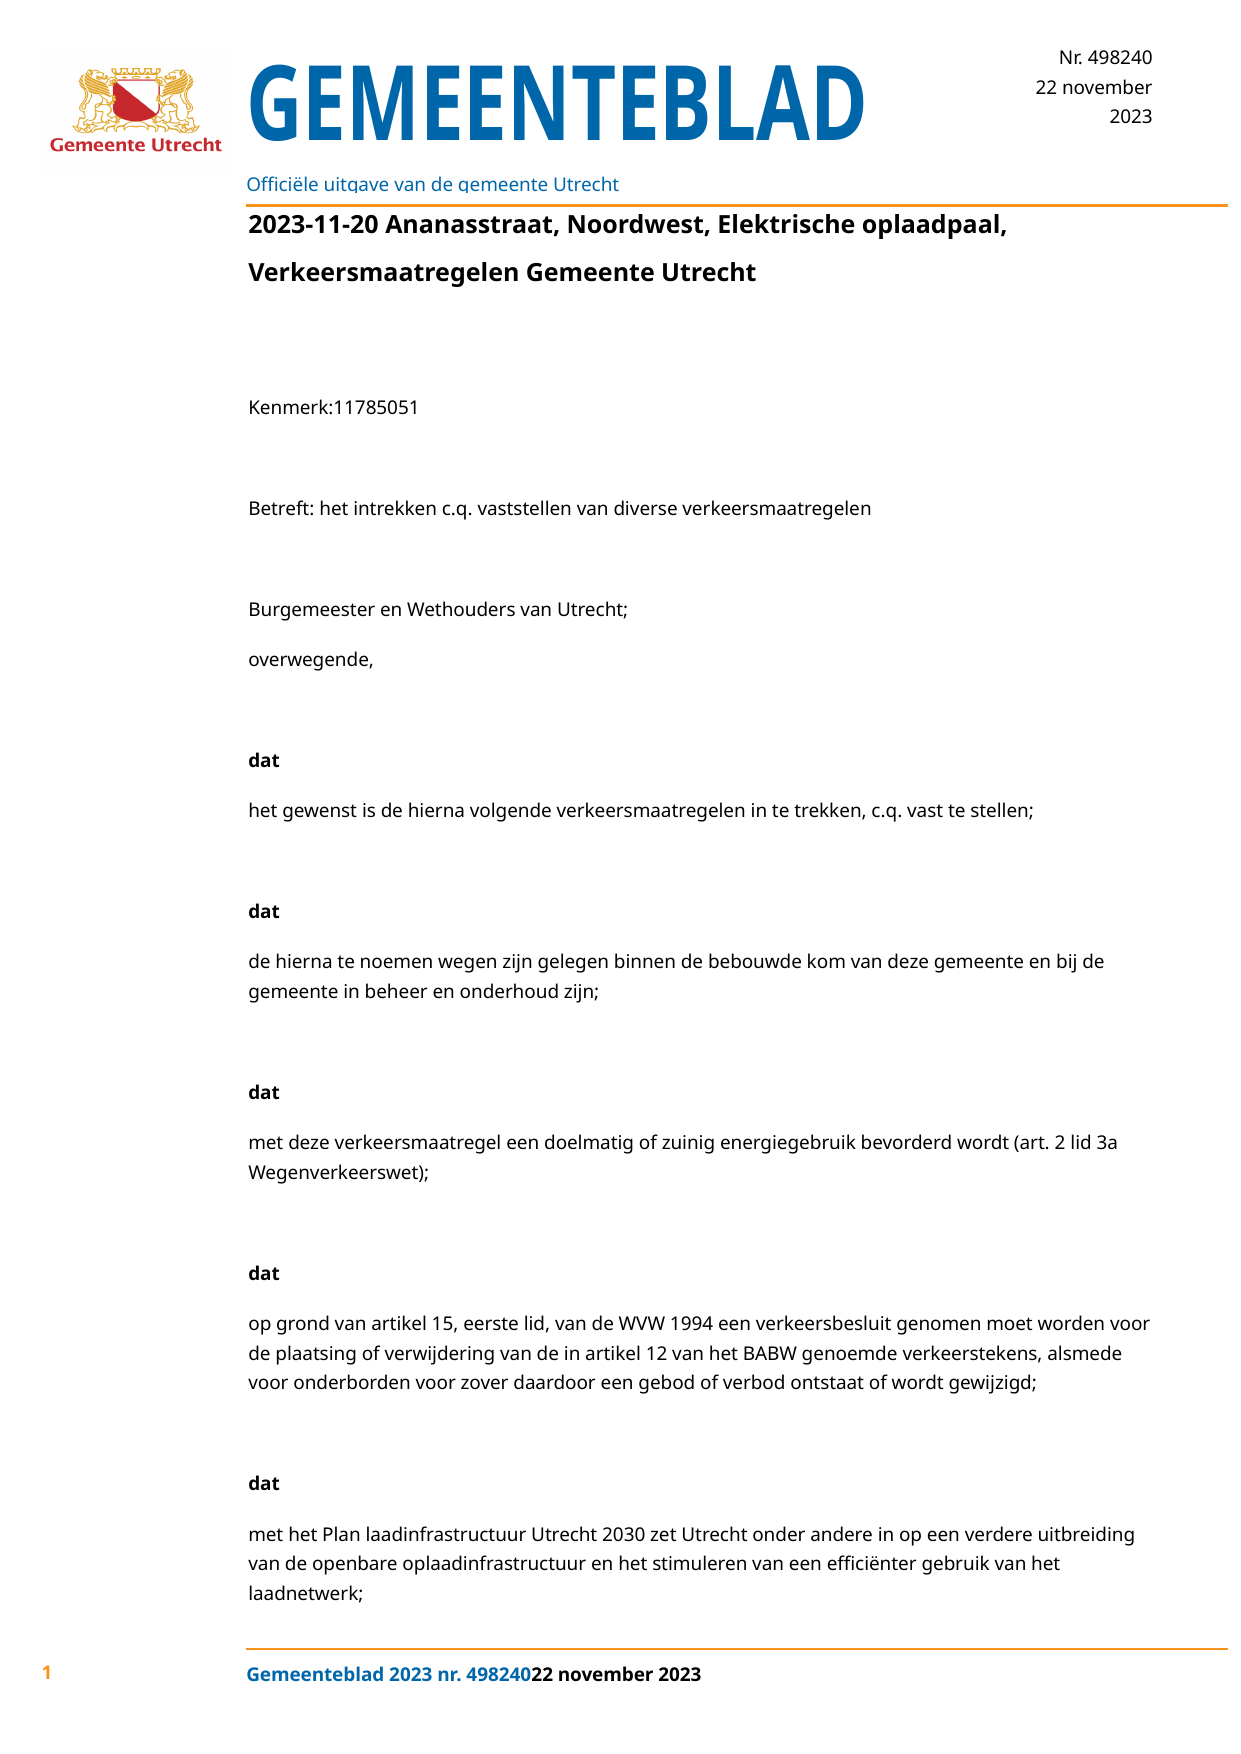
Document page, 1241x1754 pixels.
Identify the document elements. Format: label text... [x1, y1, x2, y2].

text dat [248, 1079, 1152, 1105]
text de hierna te noemen wegen zijn gelegen binnen de bebouwde kom van deze gemeente en bij de gemeente in beheer en onderhoud zijn; [248, 949, 1152, 1004]
text het gewenst is de hierna volgende verkeersmaatregelen in te trekken, c.q. vast te stellen; [248, 797, 1152, 823]
text dat [248, 747, 1152, 773]
text met deze verkeersmaatregel een doelmatig of zuinig energiegebruik bevorderd wordt (art. 2 lid 3a Wegenverkeerswet); [248, 1129, 1152, 1185]
text overwegende, [248, 646, 1152, 672]
text met het Plan laadinfrastructuur Utrecht 2030 zet Utrecht onder andere in op een verdere uitbreiding van de openbare oplaadinfrastructuur en het stimuleren van een efficiënter gebruik van het laadnetwerk; [248, 1521, 1152, 1606]
text dat [248, 898, 1152, 924]
text Betreft: het intrekken c.q. vaststellen van diverse verkeersmaatregelen [248, 495, 1152, 521]
text Kenmerk:11785051 [248, 394, 1152, 420]
text dat [248, 1470, 1152, 1496]
text dat [248, 1260, 1152, 1286]
text Burgemeester en Wethouders van Utrecht; [248, 596, 1152, 621]
text 2023-11-20 Ananasstraat, Noordwest, Elektrische oplaadpaal, Verkeersmaatregelen Gemeente Utrecht [248, 207, 1152, 288]
text op grond van artikel 15, eerste lid, van de WVW 1994 een verkeersbesluit genomen moet worden voor de plaatsing of verwijdering van de in artikel 12 van het BABW genoemde verkeerstekens, alsmede voor onderborden voor zover daardoor een gebod of verbod ontstaat of wordt gewijzigd; [248, 1310, 1152, 1395]
picture [41, 47, 231, 172]
